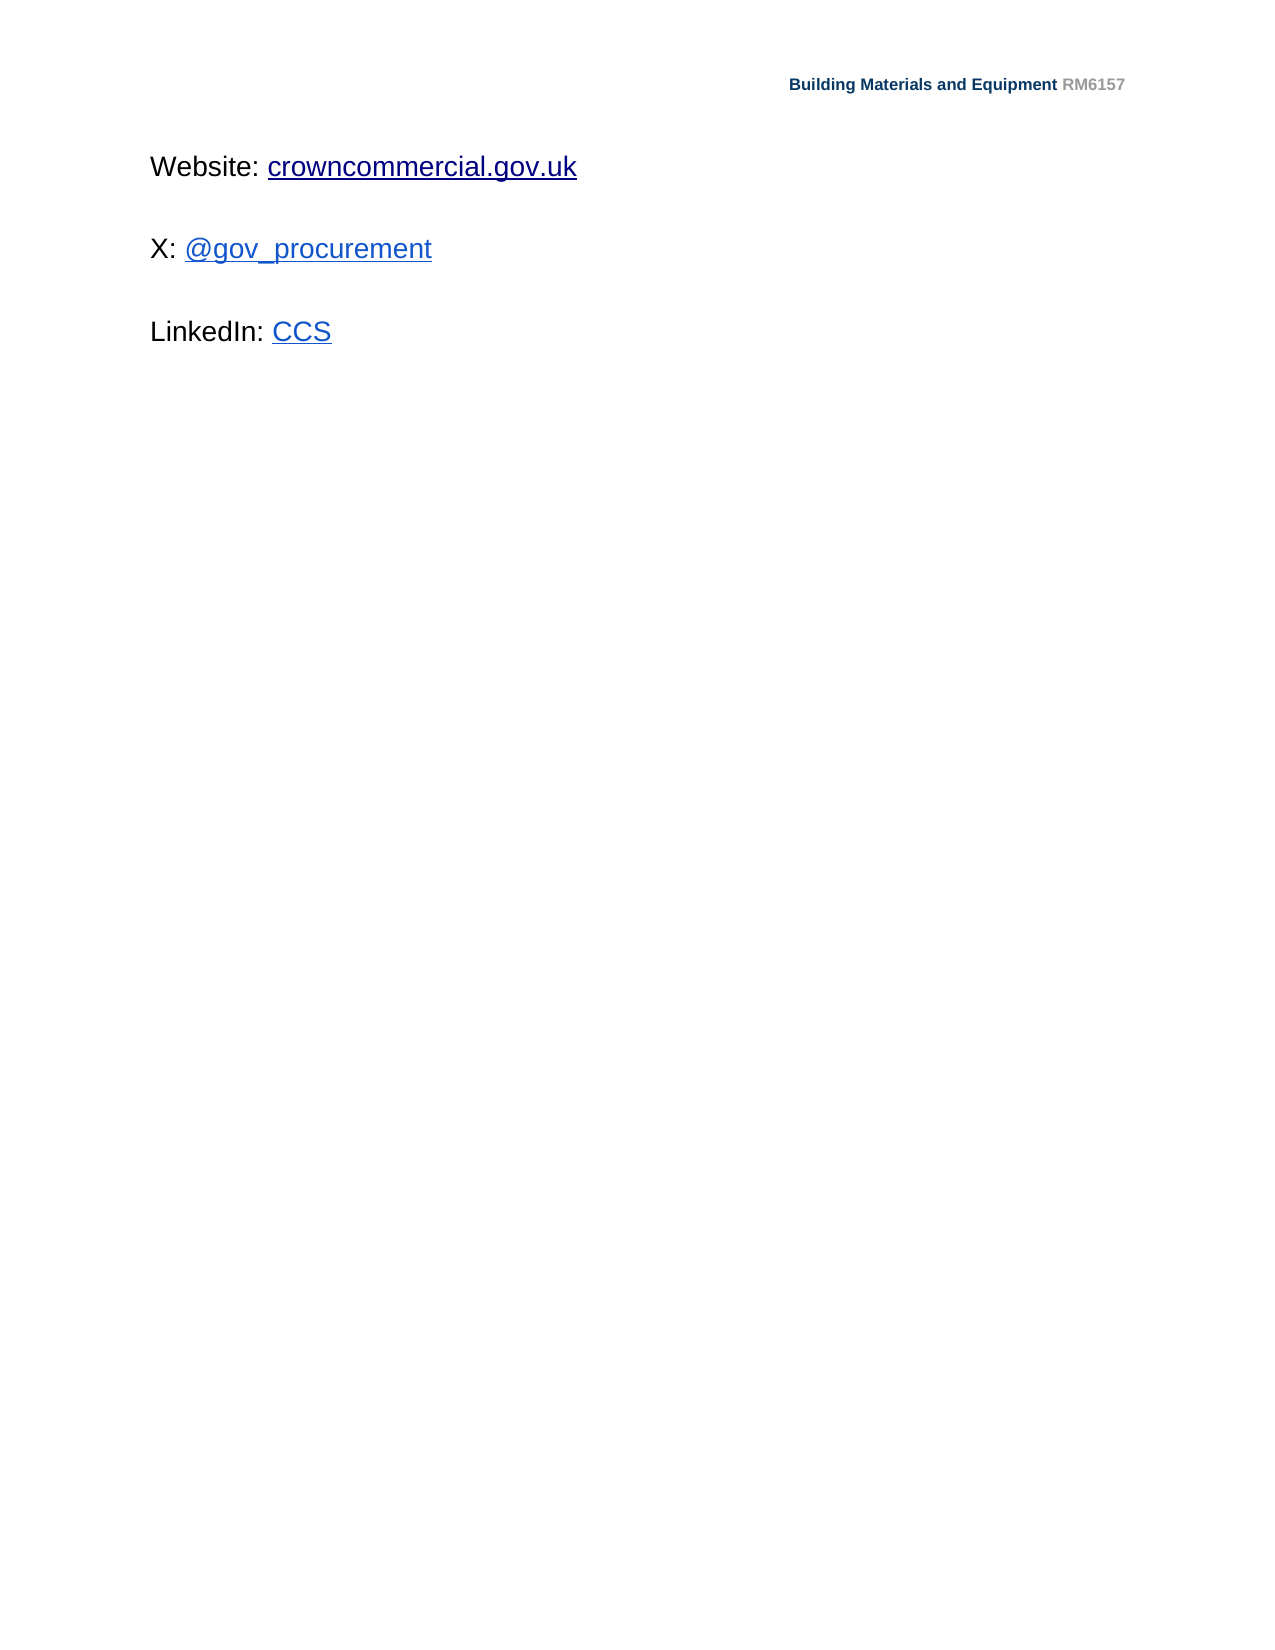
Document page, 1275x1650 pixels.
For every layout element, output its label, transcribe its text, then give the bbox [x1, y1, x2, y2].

text LinkedIn: CCS [150, 315, 1125, 347]
text X: @gov_procurement [150, 232, 1125, 265]
text Website: crowncommercial.gov.uk [150, 150, 1125, 182]
